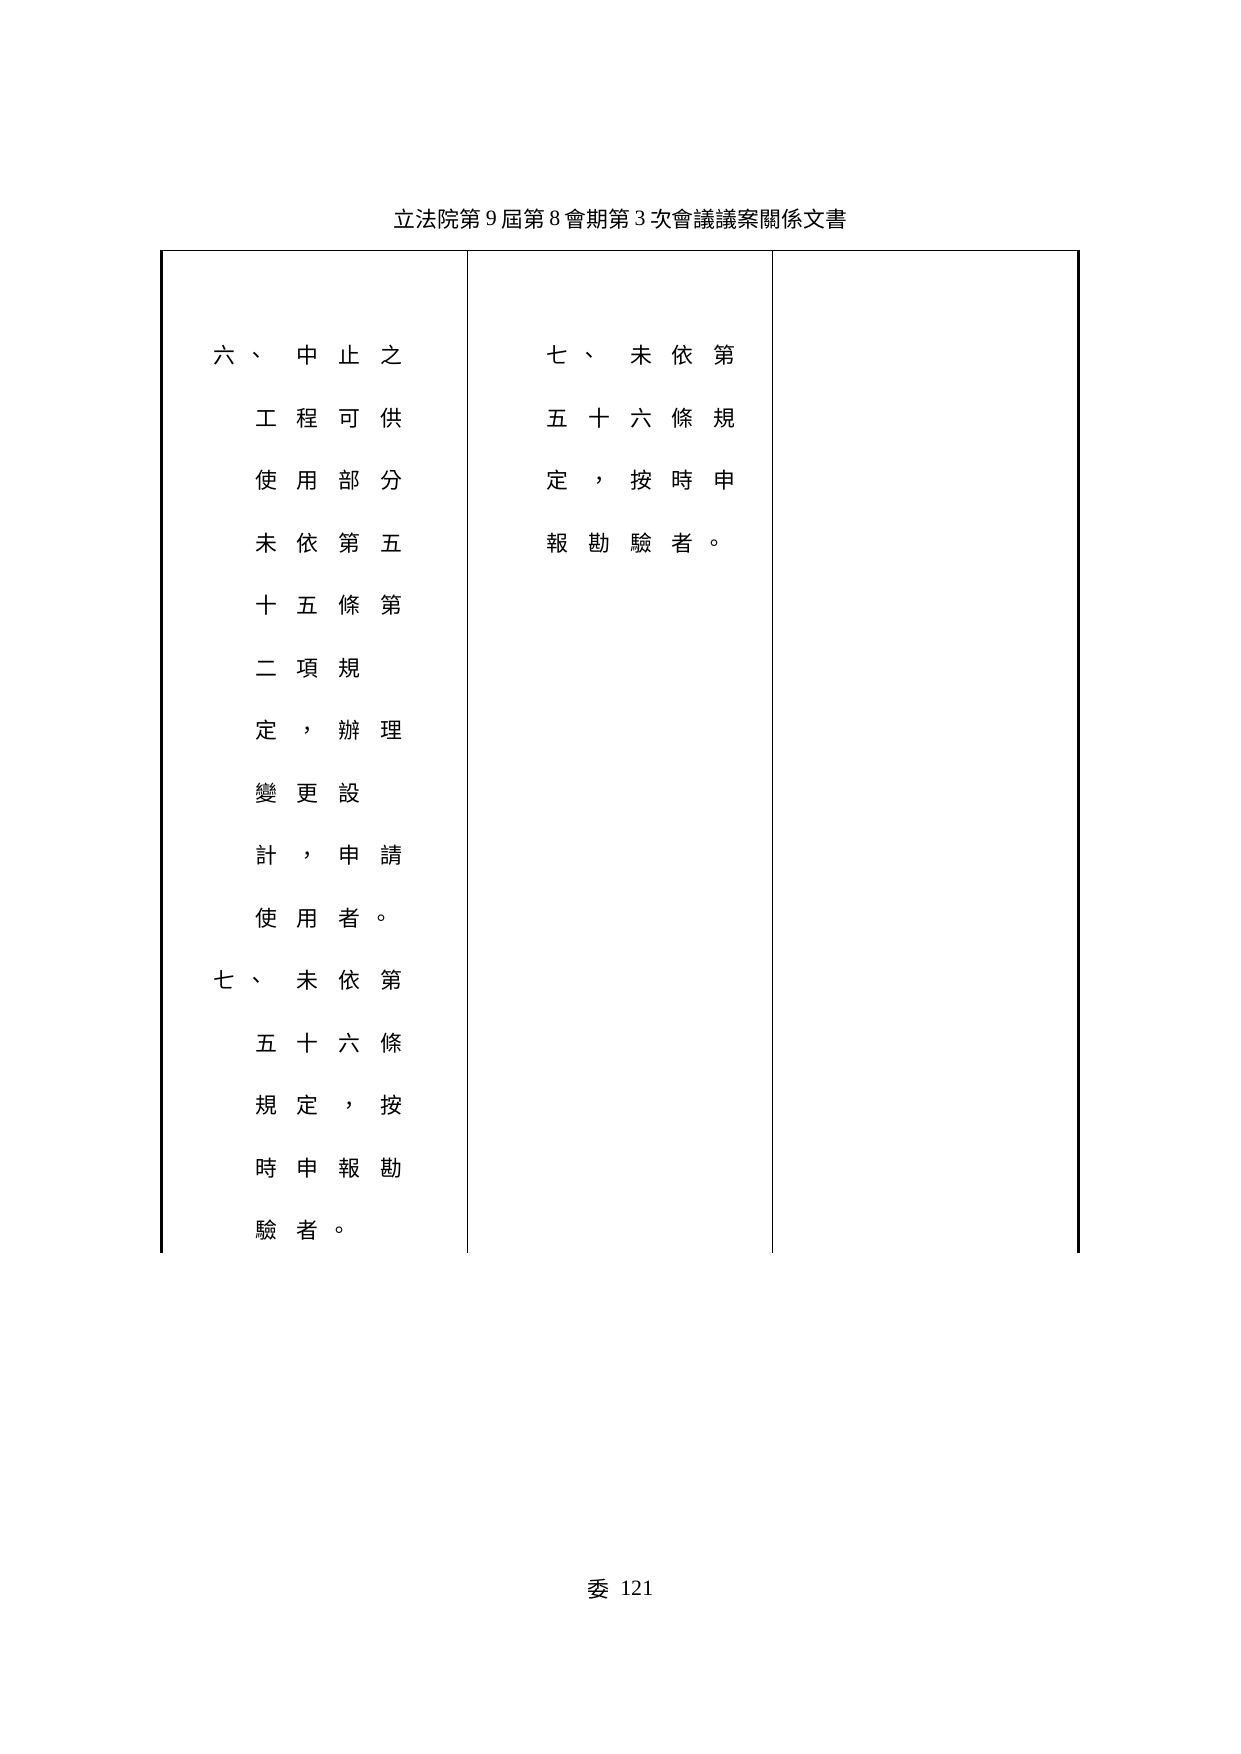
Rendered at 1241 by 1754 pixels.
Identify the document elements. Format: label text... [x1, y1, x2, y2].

table_cell 第八十七條 有左列情形之一者，處起造人、承造人或監造人新臺幣九千元以下罰鍰，並勒令補辦手續；必要時，並得勒令停工。 一、違反第三十九條規定，未依照核定工程圖樣及說明書施工者。 二、建築執照遺失未依第四十條規定，登報作廢，申請補發者。 三、逾建築期限未依第五十三條第二項規定，申請展期者。 四、逾開工期限未依第五十四條第二項規定，申請展期者。 五、變更起造人、承造人、監造人或工程中止或廢止未依第五十五條第一項規定，申請備案者。 六、中止之工程可供使用部分未依第五十五條第二項規定，辦理變更設計，申請使用者。 七、未依第五十六條規定，按時申報勘驗者。 [468, 251, 772, 1253]
table_cell [773, 251, 1077, 1253]
table_cell 第八十七條 有下列情形之一者，處起造人、承造人或監造人新臺幣九千元以下罰鍰，並勒令補辦手續；必要時，並得勒令停工。 一、違反第三十九條規定，未依照核定工程圖樣及說明書施工者。 二、建築執照遺失未依第四十條規定，登報紙或新聞電子報作廢，申請補發者。 三、逾建築期限未依第五十三條第二項規定，申請展期者。 四、逾開工期限未依第五十四條第二項規定，申請展期者。 五、變更起造人、承造人、監造人或工程中止或廢止未依第五十五條第一項規定，申請備案者。 六、中止之工程可供使用部分未依第五十五條第二項規定，辦理變更設計，申請使用者。 七、未依第五十六條規定，按時申報勘驗者。 [163, 251, 467, 1253]
